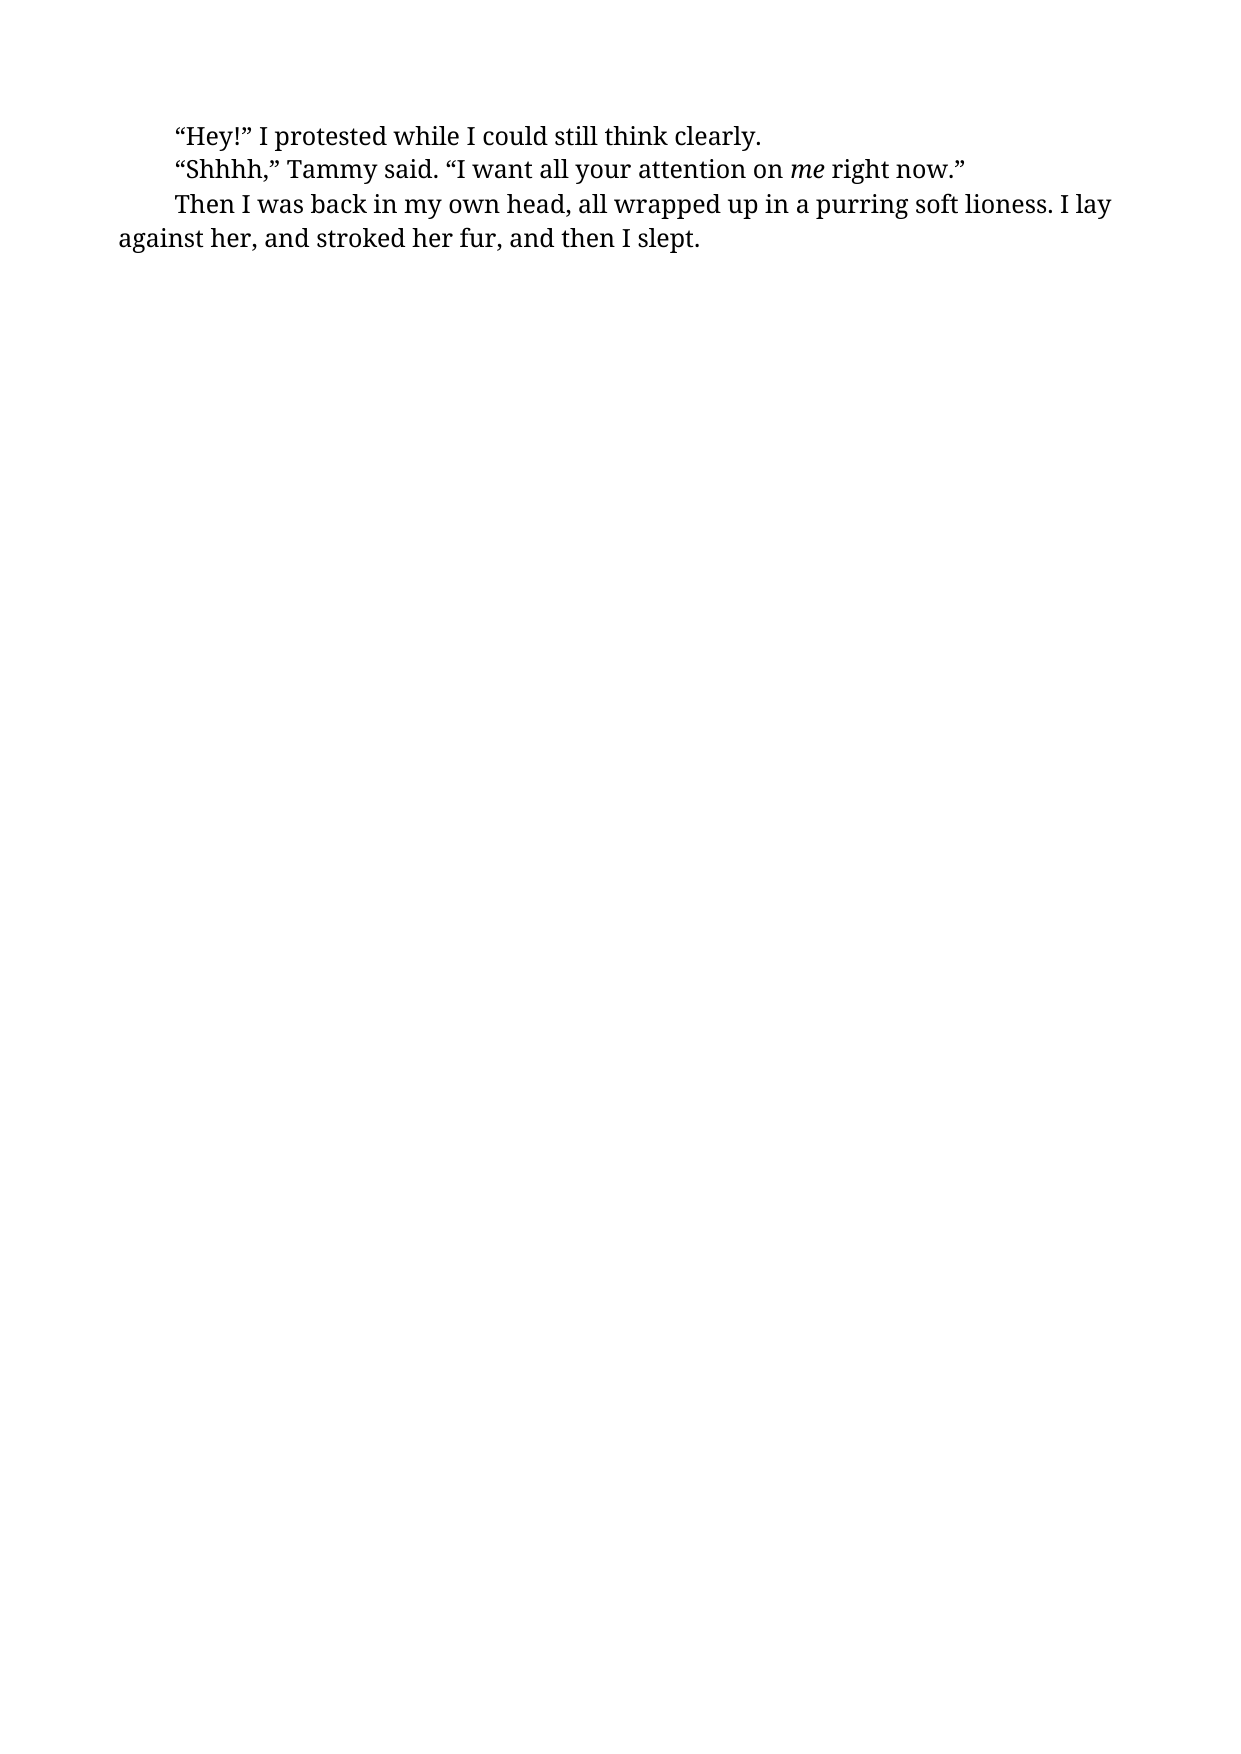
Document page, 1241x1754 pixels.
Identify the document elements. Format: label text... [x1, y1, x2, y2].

text “Hey!” I protested while I could still think clearly. [118, 118, 1122, 152]
text Then I was back in my own head, all wrapped up in a purring soft lioness. I lay against her, and stroked her fur, and then I slept. [118, 186, 1122, 254]
text “Shhhh,” Tammy said. “I want all your attention on me right now.” [118, 152, 1122, 186]
